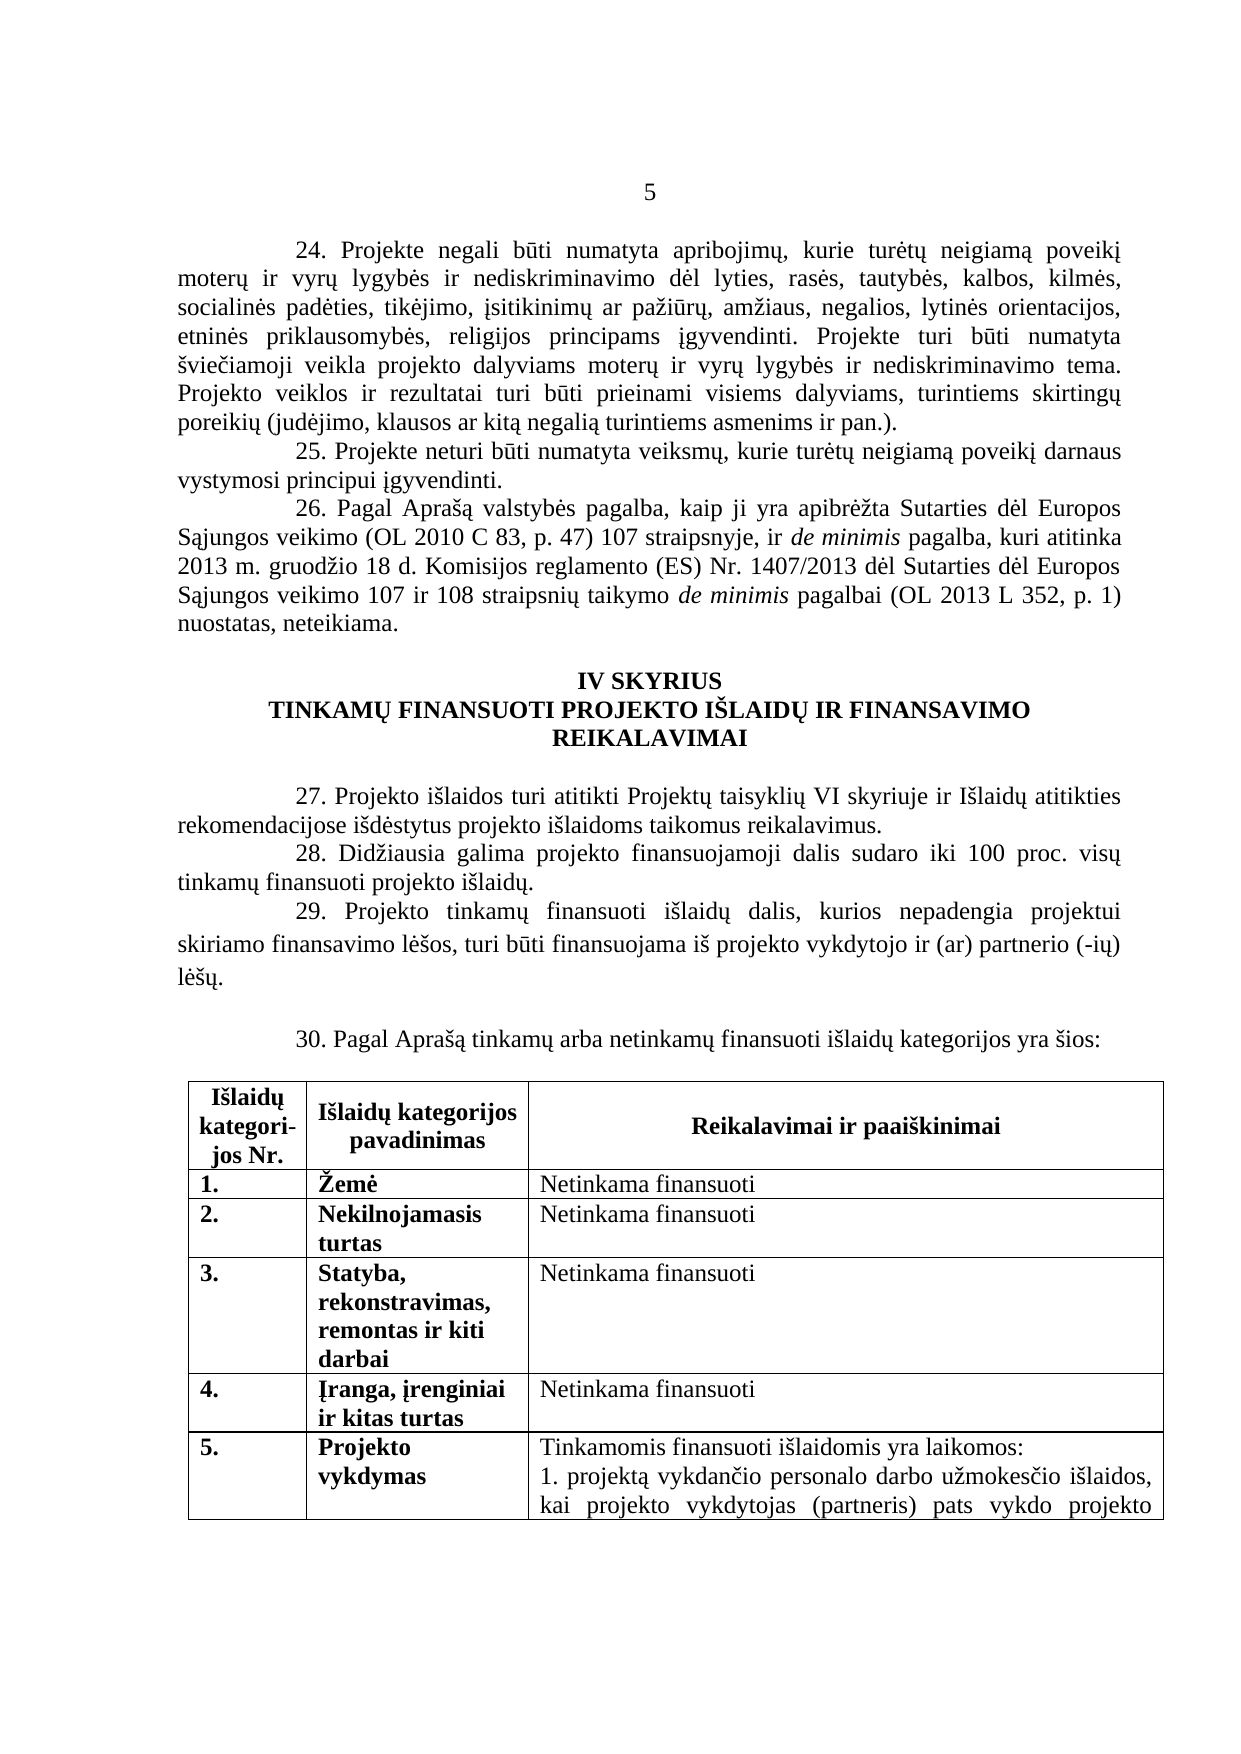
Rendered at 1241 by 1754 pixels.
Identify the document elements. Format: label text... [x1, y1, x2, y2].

table_cell 5. [189, 1433, 306, 1519]
table_cell 3. [189, 1258, 306, 1373]
text 26. Pagal Aprašą valstybės pagalba, kaip ji yra apibrėžta Sutarties dėl Europos Sąjungos veikimo (OL 2010 C 83, p. 47) 107 straipsnyje, ir de minimis pagalba, kuri atitinka 2013 m. gruodžio 18 d. Komisijos reglamento (ES) Nr. 1407/2013 dėl Sutarties dėl Europos Sąjungos veikimo 107 ir 108 straipsnių taikymo de minimis pagalbai (OL 2013 L 352, p. 1) nuostatas, neteikiama. [177, 493, 1122, 637]
text IV SKYRIUS [177, 666, 1122, 695]
table_cell Projekto vykdymas [307, 1433, 528, 1519]
table_header Išlaidų kategorijos pavadinimas [307, 1082, 528, 1168]
table_cell Statyba, rekonstravimas, remontas ir kiti darbai [307, 1258, 528, 1373]
table_cell Įranga, įrenginiai ir kitas turtas [307, 1374, 528, 1431]
text TINKAMŲ FINANSUOTI PROJEKTO IŠLAIDŲ IR FINANSAVIMO REIKALAVIMAI [177, 695, 1122, 752]
text 25. Projekte neturi būti numatyta veiksmų, kurie turėtų neigiamą poveikį darnaus vystymosi principui įgyvendinti. [177, 436, 1122, 493]
table_cell 1. [189, 1170, 306, 1198]
table_header Reikalavimai ir paaiškinimai [529, 1082, 1163, 1168]
text 29. Projekto tinkamų finansuoti išlaidų dalis, kurios nepadengia projektui skiriamo finansavimo lėšos, turi būti finansuojama iš projekto vykdytojo ir (ar) partnerio (-ių) lėšų. [177, 896, 1122, 991]
table_cell 4. [189, 1374, 306, 1431]
table_cell 2. [189, 1199, 306, 1257]
text 28. Didžiausia galima projekto finansuojamoji dalis sudaro iki 100 proc. visų tinkamų finansuoti projekto išlaidų. [177, 838, 1122, 896]
table_cell Tinkamomis finansuoti išlaidomis yra laikomos: 1. projektą vykdančio personalo darbo užmokesčio išlaidos, kai projekto vykdytojas (partneris) pats vykdo projekto [529, 1433, 1163, 1519]
table_cell Netinkama finansuoti [529, 1374, 1163, 1431]
table_cell Netinkama finansuoti [529, 1199, 1163, 1257]
table_cell Nekilnojamasis turtas [307, 1199, 528, 1257]
table_cell Netinkama finansuoti [529, 1258, 1163, 1373]
table_cell Netinkama finansuoti [529, 1170, 1163, 1198]
text 27. Projekto išlaidos turi atitikti Projektų taisyklių VI skyriuje ir Išlaidų atitikties rekomendacijose išdėstytus projekto išlaidoms taikomus reikalavimus. [177, 781, 1122, 838]
table_header Išlaidų kategori-jos Nr. [189, 1082, 306, 1168]
text 30. Pagal Aprašą tinkamų arba netinkamų finansuoti išlaidų kategorijos yra šios: [177, 1024, 1122, 1052]
text 24. Projekte negali būti numatyta apribojimų, kurie turėtų neigiamą poveikį moterų ir vyrų lygybės ir nediskriminavimo dėl lyties, rasės, tautybės, kalbos, kilmės, socialinės padėties, tikėjimo, įsitikinimų ar pažiūrų, amžiaus, negalios, lytinės orientacijos, etninės priklausomybės, religijos principams įgyvendinti. Projekte turi būti numatyta šviečiamoji veikla projekto dalyviams moterų ir vyrų lygybės ir nediskriminavimo tema. Projekto veiklos ir rezultatai turi būti prieinami visiems dalyviams, turintiems skirtingų poreikių (judėjimo, klausos ar kitą negalią turintiems asmenims ir pan.). [177, 235, 1122, 436]
table_cell Žemė [307, 1170, 528, 1198]
